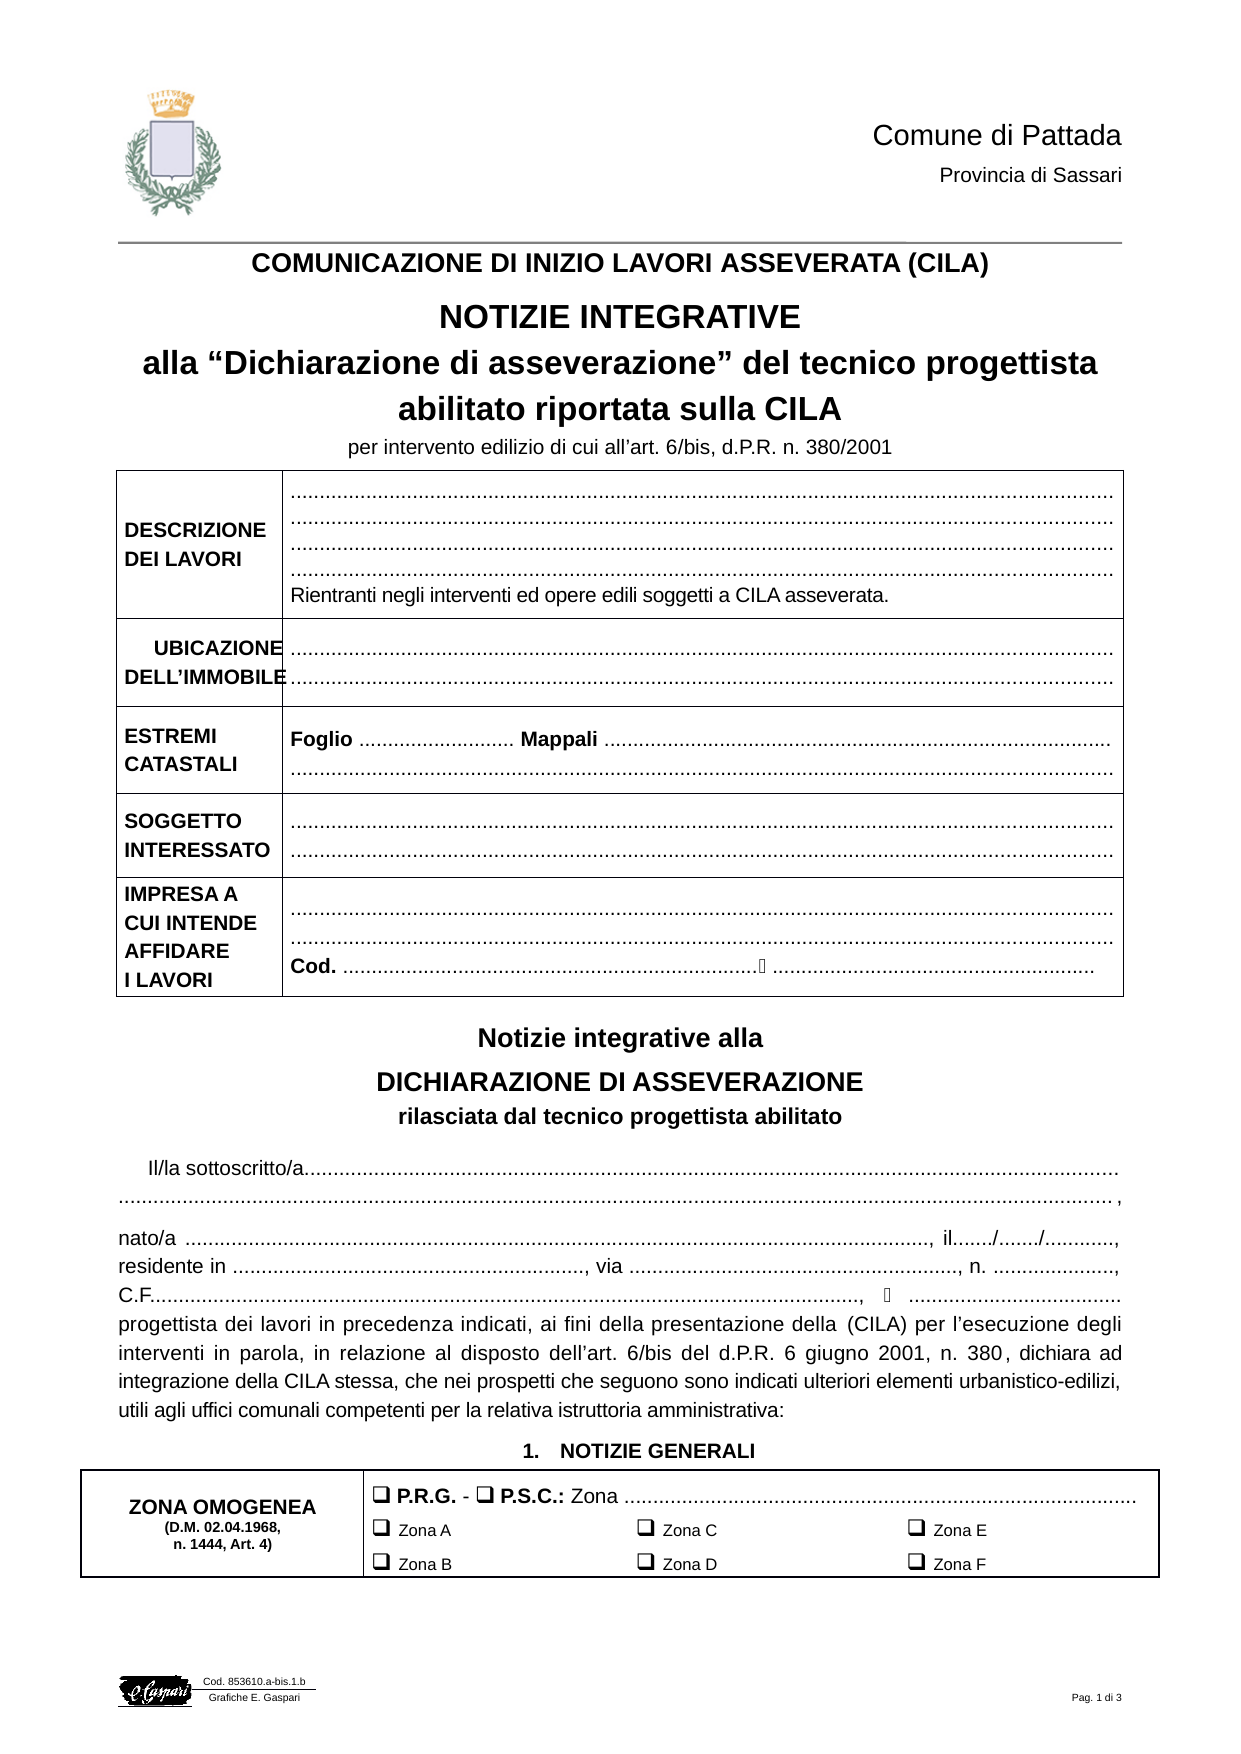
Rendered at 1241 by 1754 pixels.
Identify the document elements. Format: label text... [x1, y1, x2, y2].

table_cell ESTREMI CATASTALI [117, 707, 282, 793]
title per intervento edilizio di cui all’art. 6/bis, d.P.R. n. 380/2001 [118, 435, 1122, 459]
table_cell Cod. ........................................................................ ........................................................ [283, 878, 1123, 996]
table_cell Foglio ........................... Mappali ........................................................................................ [283, 707, 1123, 793]
text nato/a ................................................................................................................................., il......./......./............, residente in ............................................................., via ........................................................., n. ....................., C.F...........................................................................................................................,  ..................................... progettista dei lavori in precedenza indicati, ai fini della presentazione della (CILA) per l’esecuzione degli interventi in parola, in relazione al disposto dell’art. 6/bis del d.P.R. 6 giugno 2001, n. 380, dichiara ad integrazione della CILA stessa, che nei prospetti che seguono sono indicati ulteriori elementi urbanistico-edilizi, utili agli uffici comunali competenti per la relativa istruttoria amministrativa: [118, 1225, 1122, 1422]
table_header Rientranti negli interventi ed opere edili soggetti a CILA asseverata. [283, 471, 1123, 617]
table_header ZONA OMOGENEA (D.M. 02.04.1968, n. 1444, Art. 4) [82, 1471, 363, 1576]
table_header DESCRIZIONE DEI LAVORI [117, 471, 282, 617]
picture [122, 87, 224, 219]
title COMUNICAZIONE DI INIZIO LAVORI ASSEVERATA (CILA) [103, 247, 1137, 278]
text Notizie integrative alla [118, 1022, 1122, 1053]
table_cell UBICAZIONE DELL’IMMOBILE [117, 619, 282, 706]
text rilasciata dal tecnico progettista abilitato [118, 1103, 1122, 1130]
title alla “Dichiarazione di asseverazione” del tecnico progettista abilitato riportata sulla CILA [118, 343, 1122, 427]
text DICHIARAZIONE DI ASSEVERAZIONE [118, 1066, 1122, 1097]
table_cell IMPRESA A CUI INTENDE AFFIDARE I LAVORI [117, 878, 282, 996]
list NOTIZIE GENERALI [156, 1439, 1122, 1463]
text Il/la sottoscritto/a , [118, 1155, 1122, 1208]
text Provincia di Sassari [224, 163, 1122, 187]
table_cell [283, 619, 1123, 706]
table_header  P.R.G. -  P.S.C.: Zona .........................................................................................  Zona A  Zona C  Zona E  Zona B  Zona D  Zona F [364, 1471, 1158, 1576]
text Comune di Pattada [224, 118, 1122, 152]
table_cell [283, 794, 1123, 877]
title NOTIZIE INTEGRATIVE [118, 297, 1122, 335]
picture [118, 1674, 192, 1706]
table_cell SOGGETTO INTERESSATO [117, 794, 282, 877]
